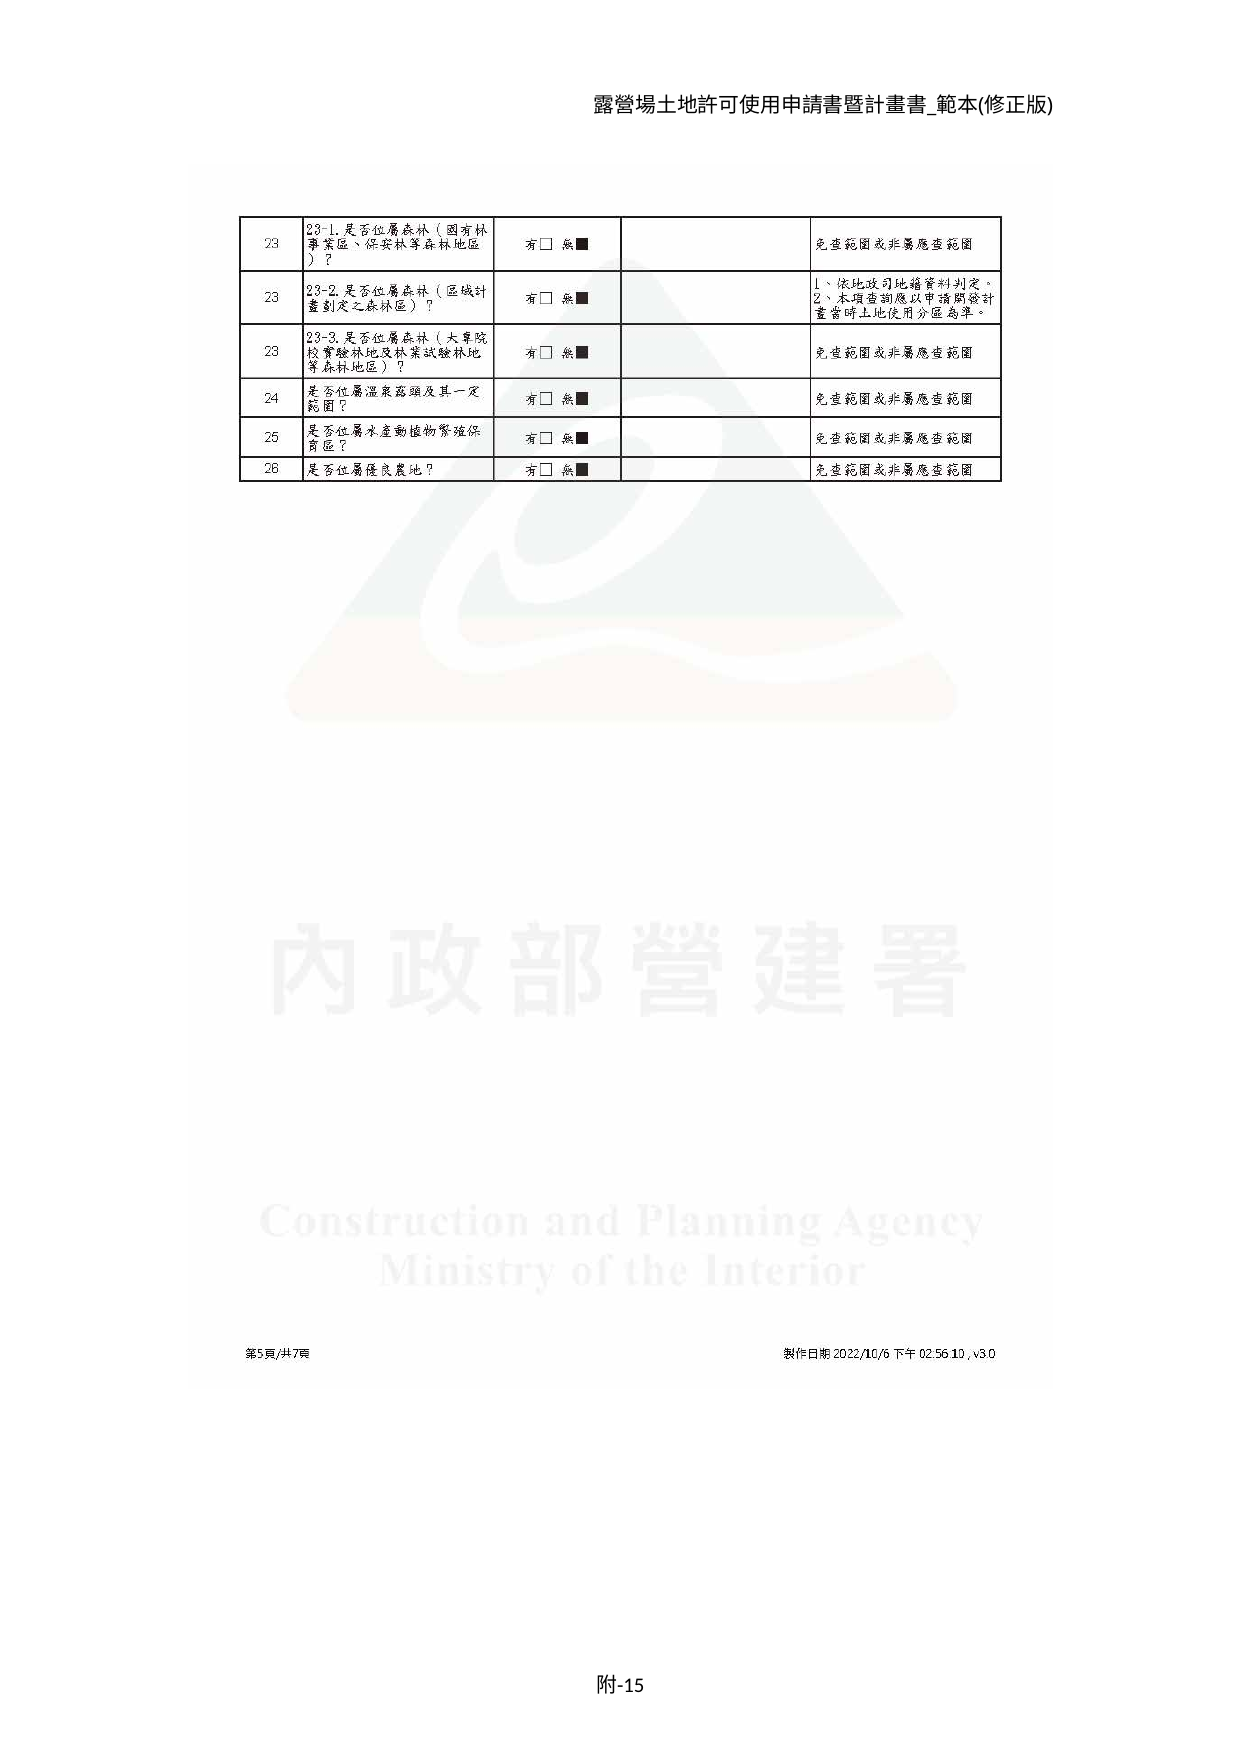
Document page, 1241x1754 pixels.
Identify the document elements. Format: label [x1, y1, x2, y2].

picture [187, 164, 1053, 1389]
